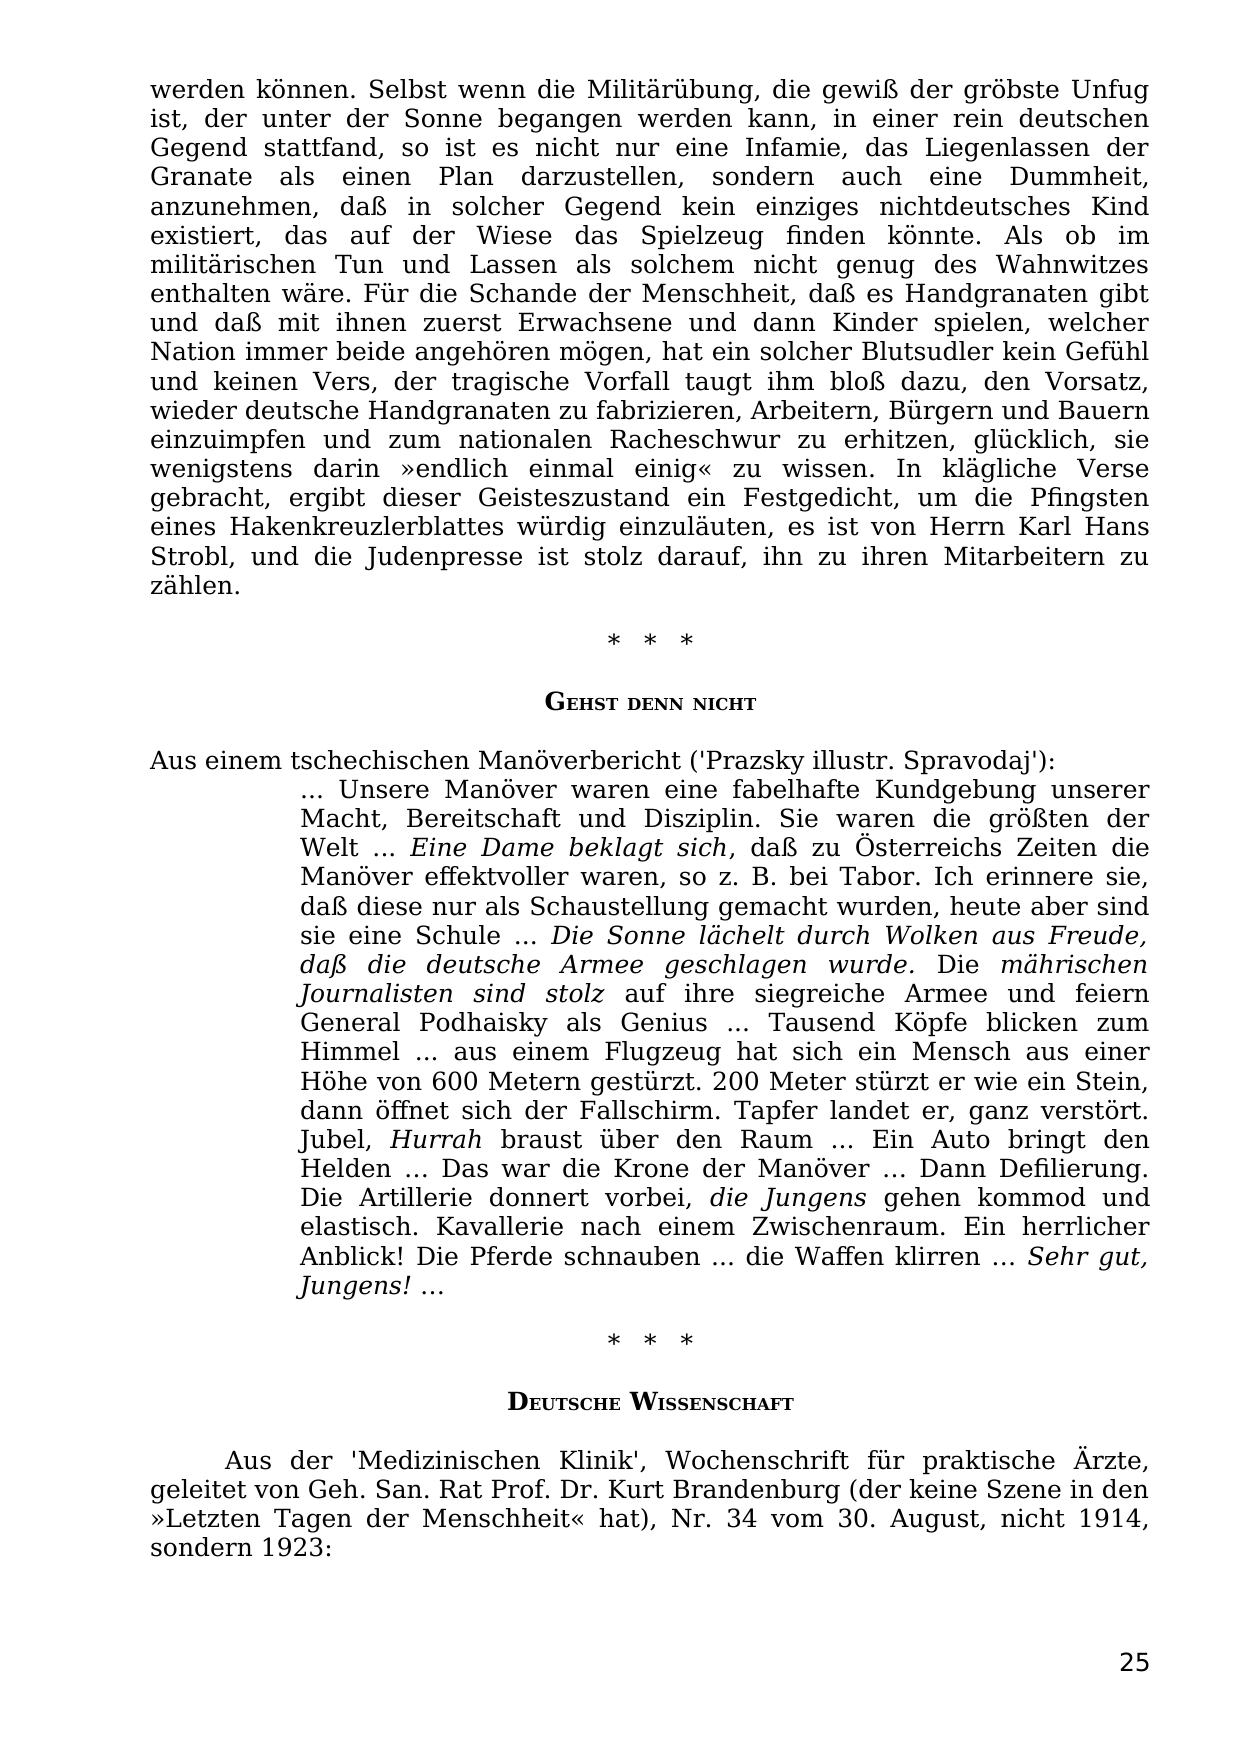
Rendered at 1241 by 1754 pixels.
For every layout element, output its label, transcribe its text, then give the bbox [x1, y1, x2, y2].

text Aus einem tschechischen Manöverbericht ('Prazsky illustr. Spravodaj'): [150, 746, 1151, 775]
text * * * [150, 629, 1151, 658]
text Deutsche Wissenschaft [150, 1358, 1151, 1417]
text Aus der 'Medizinischen Klinik', Wochenschrift für praktische Ärzte, geleitet von Geh. San. Rat Prof. Dr. Kurt Brandenburg (der keine Szene in den »Letzten Tagen der Menschheit« hat), Nr. 34 vom 30. August, nicht 1914, sondern 1923: [150, 1446, 1151, 1562]
text ... Unsere Manöver waren eine fabelhafte Kundgebung unserer Macht, Bereitschaft und Disziplin. Sie waren die größten der Welt ... Eine Dame beklagt sich, daß zu Österreichs Zeiten die Manöver effektvoller waren, so z. B. bei Tabor. Ich erinnere sie, daß diese nur als Schaustellung gemacht wurden, heute aber sind sie eine Schule ... Die Sonne lächelt durch Wolken aus Freude, daß die deutsche Armee geschlagen wurde. Die mährischen Journalisten sind stolz auf ihre siegreiche Armee und feiern General Podhaisky als Genius ... Tausend Köpfe blicken zum Himmel ... aus einem Flugzeug hat sich ein Mensch aus einer Höhe von 600 Metern gestürzt. 200 Meter stürzt er wie ein Stein, dann öffnet sich der Fallschirm. Tapfer landet er, ganz verstört. Jubel, Hurrah braust über den Raum ... Ein Auto bringt den Helden … Das war die Krone der Manöver … Dann Defilierung. Die Artillerie donnert vorbei, die Jungens gehen kommod und elastisch. Kavallerie nach einem Zwischenraum. Ein herrlicher Anblick! Die Pferde schnauben ... die Waffen klirren … Sehr gut, Jungens! … [300, 775, 1151, 1300]
text * * * [150, 1329, 1151, 1358]
text werden können. Selbst wenn die Militärübung, die gewiß der gröbste Unfug ist, der unter der Sonne begangen werden kann, in einer rein deutschen Gegend stattfand, so ist es nicht nur eine Infamie, das Liegenlassen der Granate als einen Plan darzustellen, sondern auch eine Dummheit, anzunehmen, daß in solcher Gegend kein einziges nichtdeutsches Kind existiert, das auf der Wiese das Spielzeug finden könnte. Als ob im militärischen Tun und Lassen als solchem nicht genug des Wahnwitzes enthalten wäre. Für die Schande der Menschheit, daß es Handgranaten gibt und daß mit ihnen zuerst Erwachsene und dann Kinder spielen, welcher Nation immer beide angehören mögen, hat ein solcher Blutsudler kein Gefühl und keinen Vers, der tragische Vorfall taugt ihm bloß dazu, den Vorsatz, wieder deutsche Handgranaten zu fabrizieren, Arbeitern, Bürgern und Bauern einzuimpfen und zum nationalen Racheschwur zu erhitzen, glücklich, sie wenigstens darin »endlich einmal einig« zu wissen. In klägliche Verse gebracht, ergibt dieser Geisteszustand ein Festgedicht, um die Pfingsten eines Hakenkreuzlerblattes würdig einzuläuten, es ist von Herrn Karl Hans Strobl, und die Judenpresse ist stolz darauf, ihn zu ihren Mitarbeitern zu zählen. [150, 75, 1151, 600]
text Gehst denn nicht [150, 658, 1151, 717]
